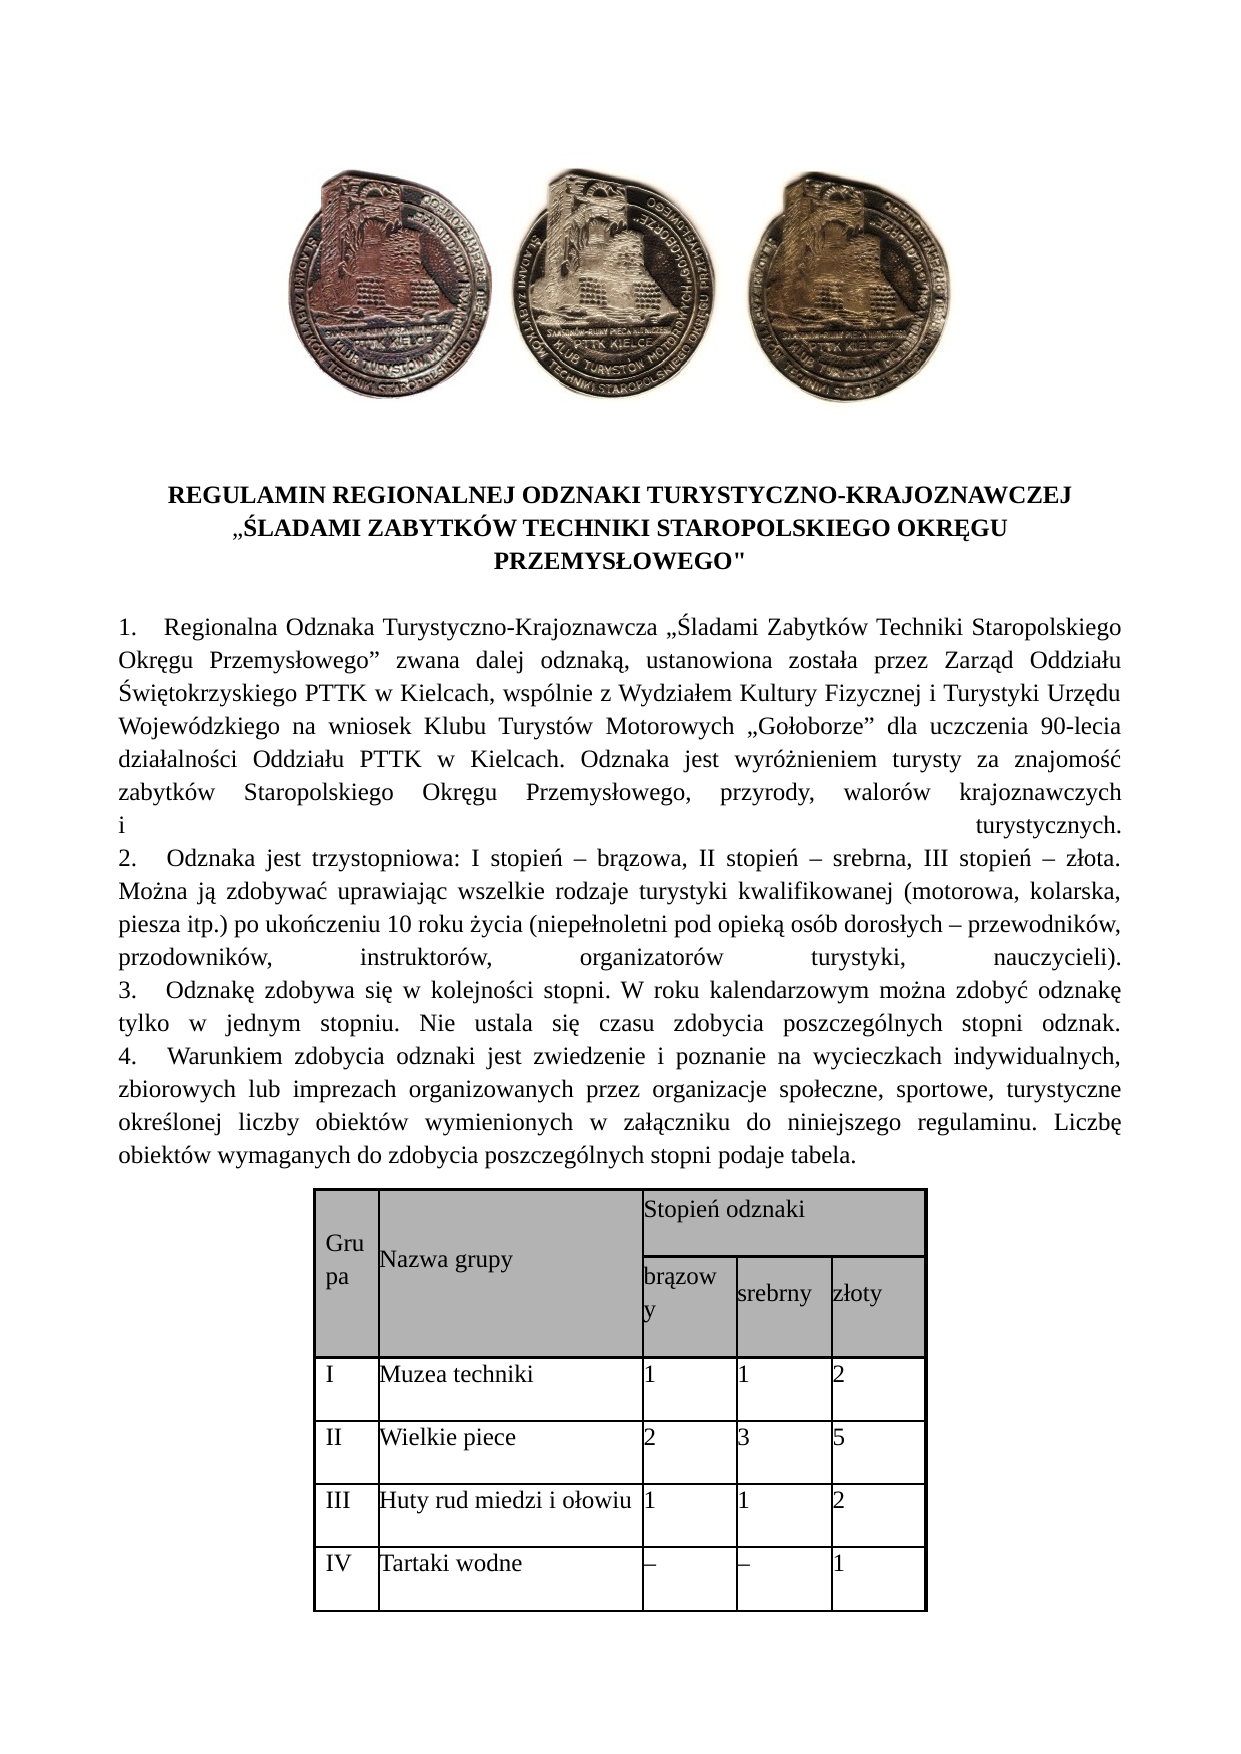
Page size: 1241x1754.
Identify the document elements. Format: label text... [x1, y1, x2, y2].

table_cell III [316, 1485, 378, 1546]
table_cell 2 [644, 1422, 736, 1483]
table_cell 2 [833, 1359, 924, 1420]
table_cell brązowy [644, 1258, 736, 1356]
table_cell złoty [833, 1258, 924, 1356]
table_cell 1 [738, 1485, 831, 1546]
table_cell Huty rud miedzi i ołowiu [380, 1485, 642, 1546]
text 1. Regionalna Odznaka Turystyczno-Krajoznawcza „Śladami Zabytków Techniki Staropolskiego Okręgu Przemysłowego” zwana dalej odznaką, ustanowiona została przez Zarząd Oddziału Świętokrzyskiego PTTK w Kielcach, wspólnie z Wydziałem Kultury Fizycznej i Turystyki Urzędu Wojewódzkiego na wniosek Klubu Turystów Motorowych „Gołoborze” dla uczczenia 90-lecia działalności Oddziału PTTK w Kielcach. Odznaka jest wyróżnieniem turysty za znajomość zabytków Staropolskiego Okręgu Przemysłowego, przyrody, walorów krajoznawczych i turystycznych. 2. Odznaka jest trzystopniowa: I stopień – brązowa, II stopień – srebrna, III stopień – złota. Można ją zdobywać uprawiając wszelkie rodzaje turystyki kwalifikowanej (motorowa, kolarska, piesza itp.) po ukończeniu 10 roku życia (niepełnoletni pod opieką osób dorosłych – przewodników, przodowników, instruktorów, organizatorów turystyki, nauczycieli). 3. Odznakę zdobywa się w kolejności stopni. W roku kalendarzowym można zdobyć odznakę tylko w jednym stopniu. Nie ustala się czasu zdobycia poszczególnych stopni odznak. 4. Warunkiem zdobycia odznaki jest zwiedzenie i poznanie na wycieczkach indywidualnych, zbiorowych lub imprezach organizowanych przez organizacje społeczne, sportowe, turystyczne określonej liczby obiektów wymienionych w załączniku do niniejszego regulaminu. Liczbę obiektów wymaganych do zdobycia poszczególnych stopni podaje tabela. [118, 579, 1122, 1169]
table_cell 1 [644, 1359, 736, 1420]
table_cell – [644, 1548, 736, 1609]
table_cell 1 [738, 1359, 831, 1420]
table_cell 2 [833, 1485, 924, 1546]
table_cell 1 [833, 1548, 924, 1609]
table_cell Tartaki wodne [380, 1548, 642, 1609]
text REGULAMIN REGIONALNEJ ODZNAKI TURYSTYCZNO-KRAJOZNAWCZEJ „ŚLADAMI ZABYTKÓW TECHNIKI STAROPOLSKIEGO OKRĘGU PRZEMYSŁOWEGO" [118, 480, 1122, 575]
table_header Nazwa grupy [380, 1191, 642, 1356]
picture [279, 151, 961, 414]
table_cell 3 [738, 1422, 831, 1483]
table_cell 5 [833, 1422, 924, 1483]
table_header Stopień odznaki [644, 1191, 924, 1255]
table_cell IV [316, 1548, 378, 1609]
table_cell Muzea techniki [380, 1359, 642, 1420]
table_cell – [738, 1548, 831, 1609]
table_cell II [316, 1422, 378, 1483]
table_cell Wielkie piece [380, 1422, 642, 1483]
table_cell 1 [644, 1485, 736, 1546]
table_header Grupa [316, 1191, 378, 1356]
table_cell I [316, 1359, 378, 1420]
table_cell srebrny [738, 1258, 831, 1356]
